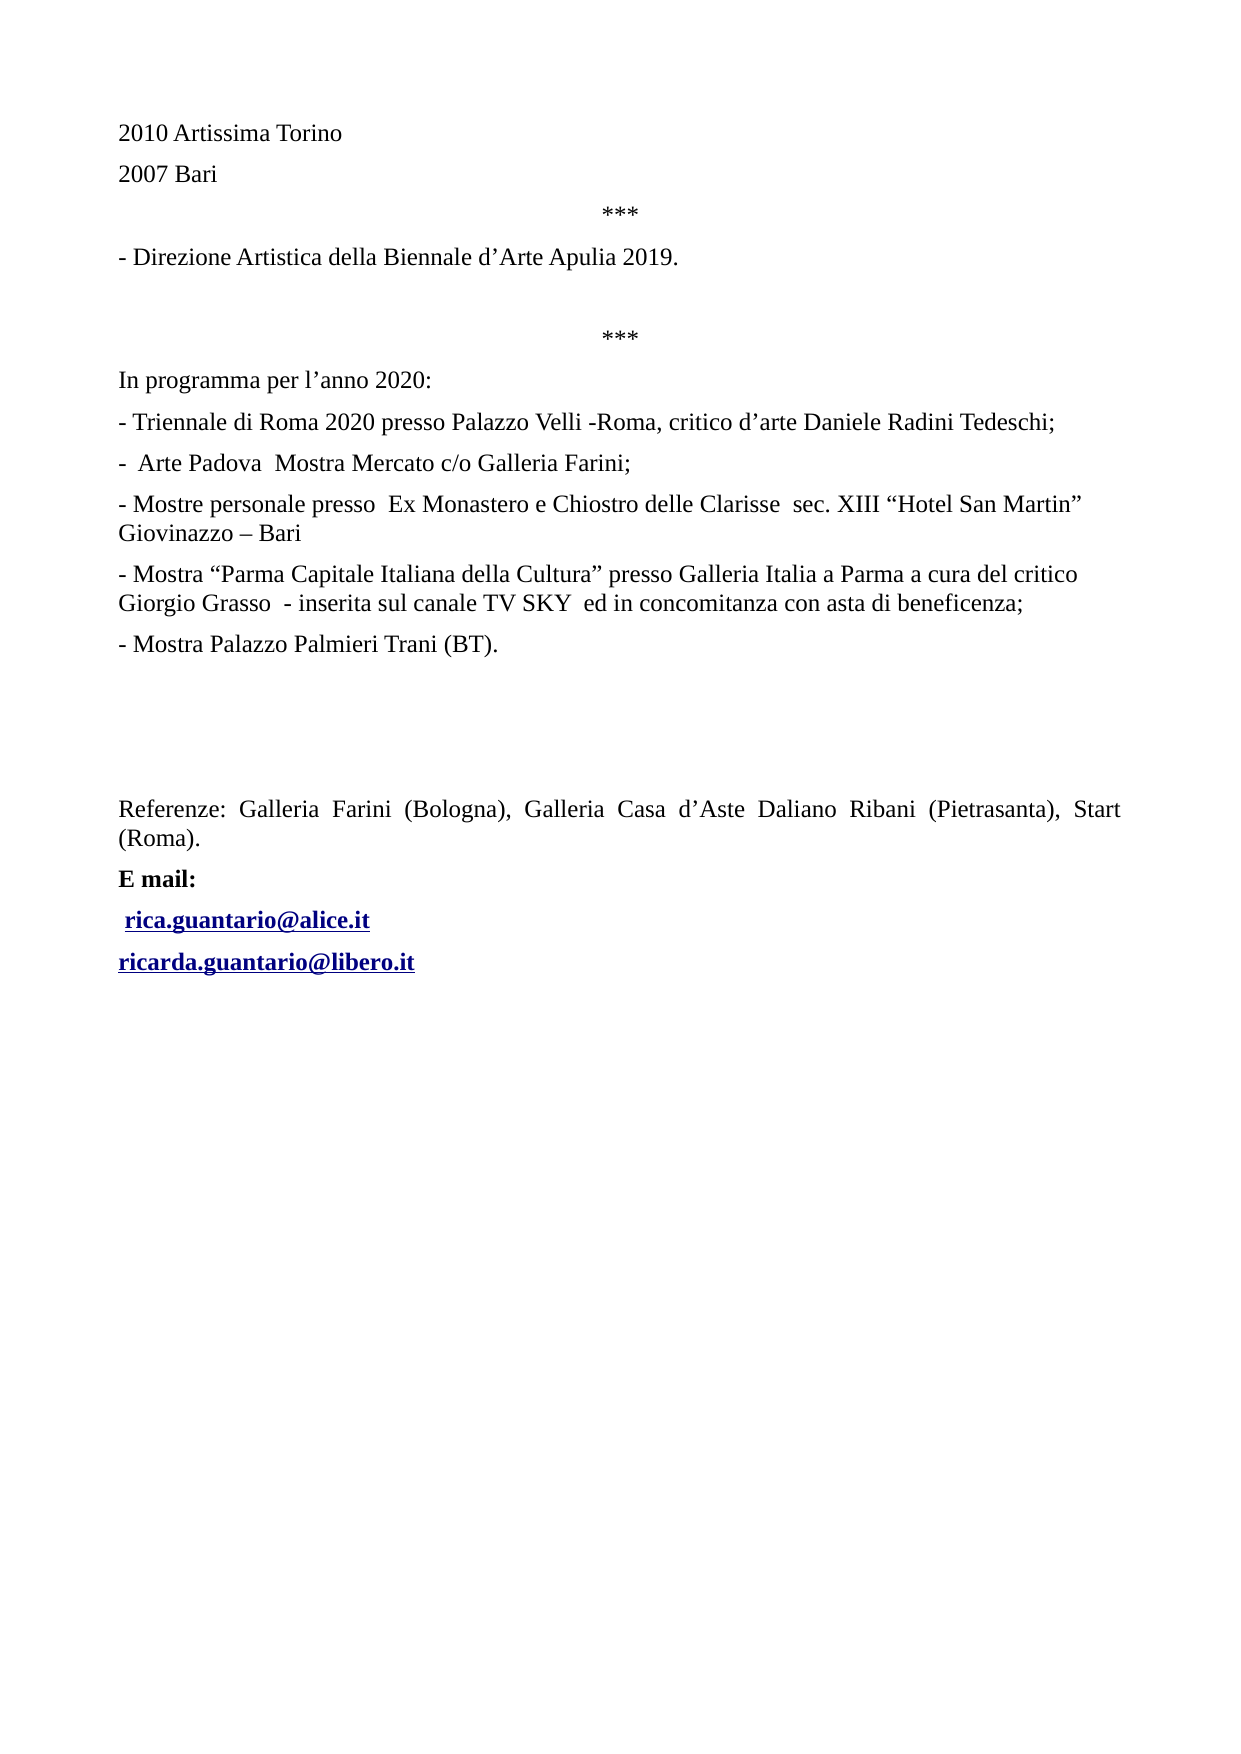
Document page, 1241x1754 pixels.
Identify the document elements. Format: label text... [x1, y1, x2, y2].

text *** [118, 201, 1122, 229]
text - Arte Padova Mostra Mercato c/o Galleria Farini; [118, 448, 1122, 477]
text Referenze: Galleria Farini (Bologna), Galleria Casa d’Aste Daliano Ribani (Pietrasanta), Start (Roma). [118, 794, 1122, 852]
text E mail: [118, 864, 1122, 893]
text - Mostre personale presso Ex Monastero e Chiostro delle Clarisse sec. XIII “Hotel San Martin” Giovinazzo – Bari [118, 489, 1122, 547]
text In programma per l’anno 2020: [118, 366, 1122, 394]
text rica.guantario@alice.it [118, 906, 1122, 934]
text - Mostra “Parma Capitale Italiana della Cultura” presso Galleria Italia a Parma a cura del critico Giorgio Grasso - inserita sul canale TV SKY ed in concomitanza con asta di beneficenza; [118, 559, 1122, 617]
text *** [118, 324, 1122, 353]
text - Direzione Artistica della Biennale d’Arte Apulia 2019. [118, 242, 1122, 271]
text - Triennale di Roma 2020 presso Palazzo Velli -Roma, critico d’arte Daniele Radini Tedeschi; [118, 407, 1122, 436]
text 2010 Artissima Torino [118, 118, 1122, 147]
text 2007 Bari [118, 159, 1122, 188]
text - Mostra Palazzo Palmieri Trani (BT). [118, 629, 1122, 658]
text ricarda.guantario@libero.it [118, 947, 1122, 976]
